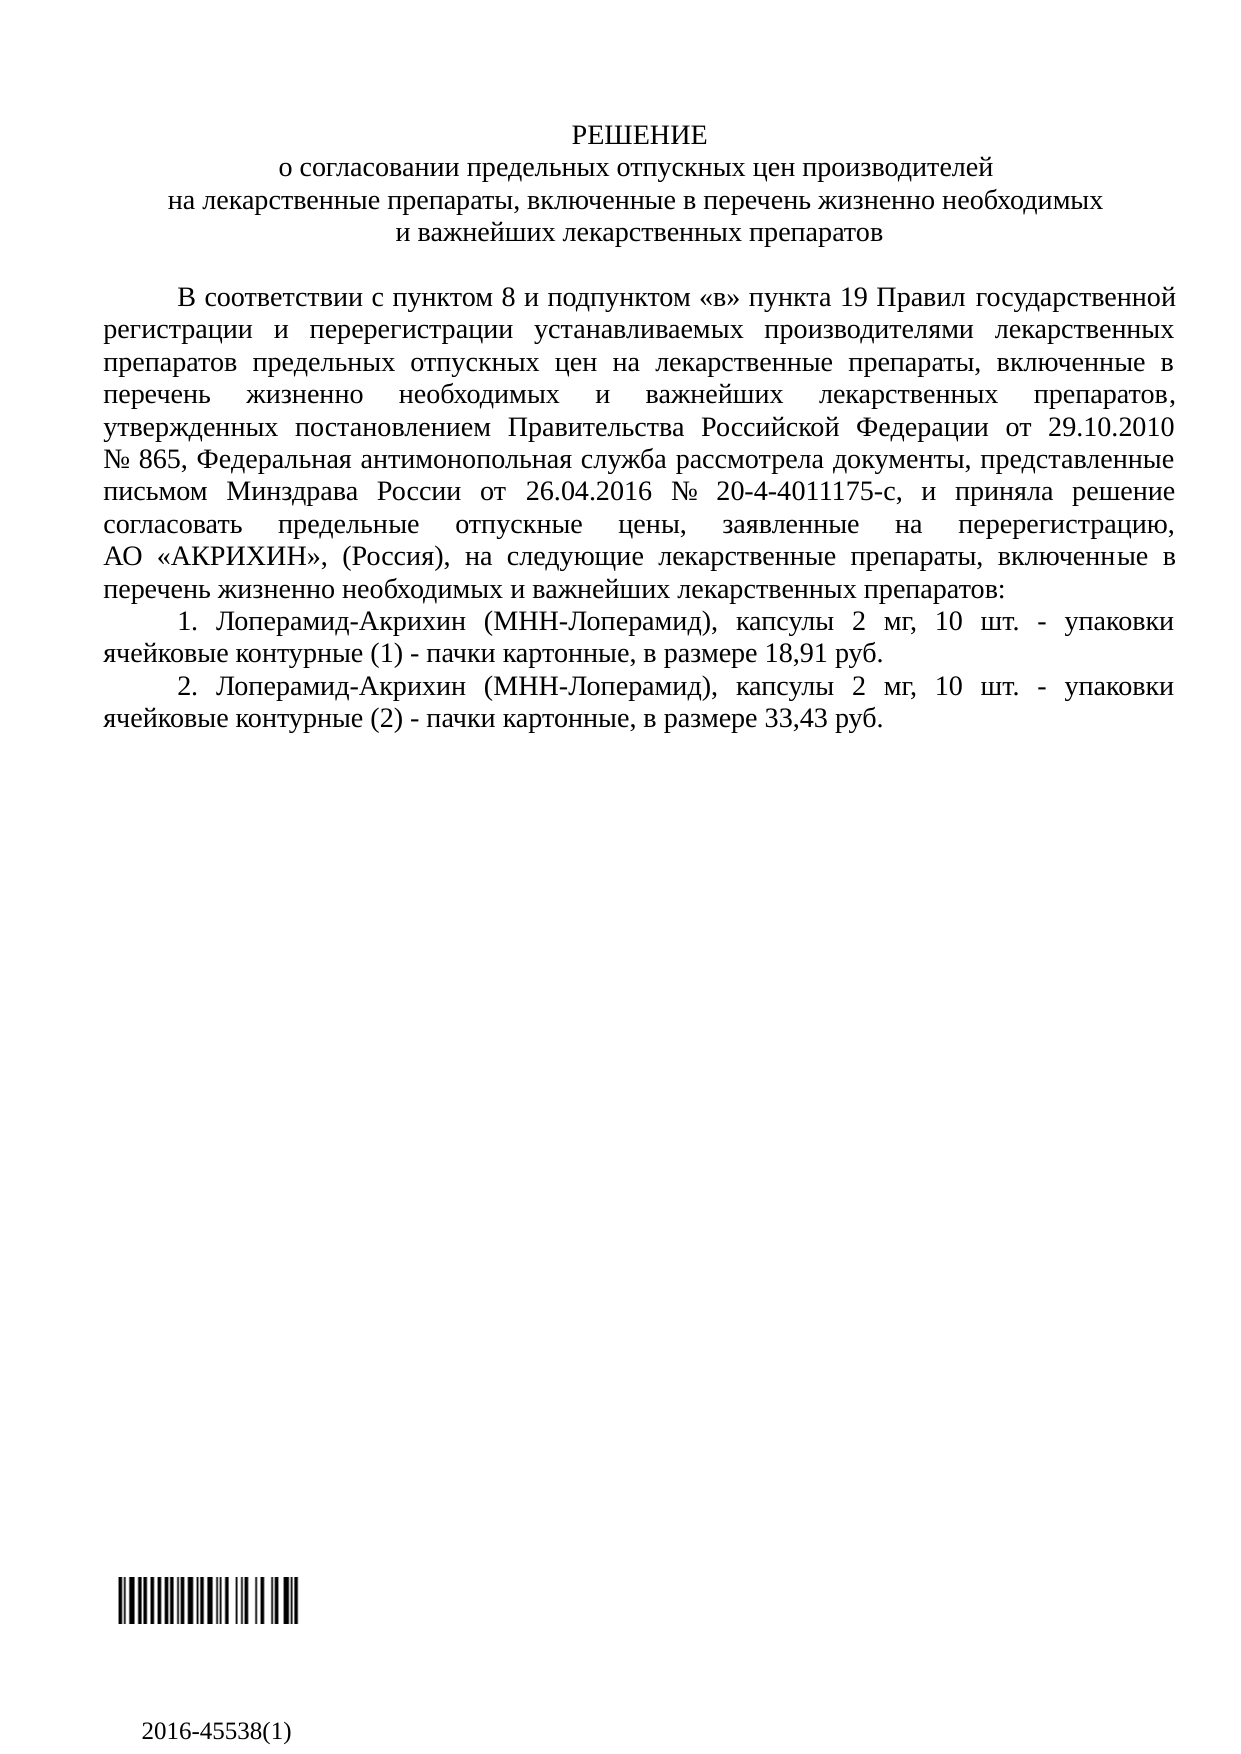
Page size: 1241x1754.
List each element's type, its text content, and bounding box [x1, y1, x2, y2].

text 2. Лоперамид-Акрихин (МНН-Лоперамид), капсулы 2 мг, 10 шт. - упаковки ячейковые контурные (2) - пачки картонные, в размере 33,43 руб. [103, 669, 1176, 734]
text и важнейших лекарственных препаратов [103, 215, 1176, 248]
text В соответствии с пунктом 8 и подпунктом «в» пункта 19 Правил государственной регистрации и перерегистрации устанавливаемых производителями лекарственных препаратов предельных отпускных цен на лекарственные препараты, включенные в перечень жизненно необходимых и важнейших лекарственных препаратов, утвержденных постановлением Правительства Российской Федерации от 29.10.2010 № 865, Федеральная антимонопольная служба рассмотрела документы, представленные письмом Минздрава России от 26.04.2016 № 20-4-4011175-с, и приняла решение согласовать предельные отпускные цены, заявленные на перерегистрацию, АО «АКРИХИН», (Россия), на следующие лекарственные препараты, включенные в перечень жизненно необходимых и важнейших лекарственных препаратов: [103, 280, 1176, 604]
text о согласовании предельных отпускных цен производителей [103, 151, 1176, 183]
text 1. Лоперамид-Акрихин (МНН-Лоперамид), капсулы 2 мг, 10 шт. - упаковки ячейковые контурные (1) - пачки картонные, в размере 18,91 руб. [103, 604, 1176, 669]
picture [103, 1577, 316, 1624]
text РЕШЕНИЕ [103, 118, 1176, 151]
text на лекарственные препараты, включенные в перечень жизненно необходимых [103, 183, 1176, 215]
